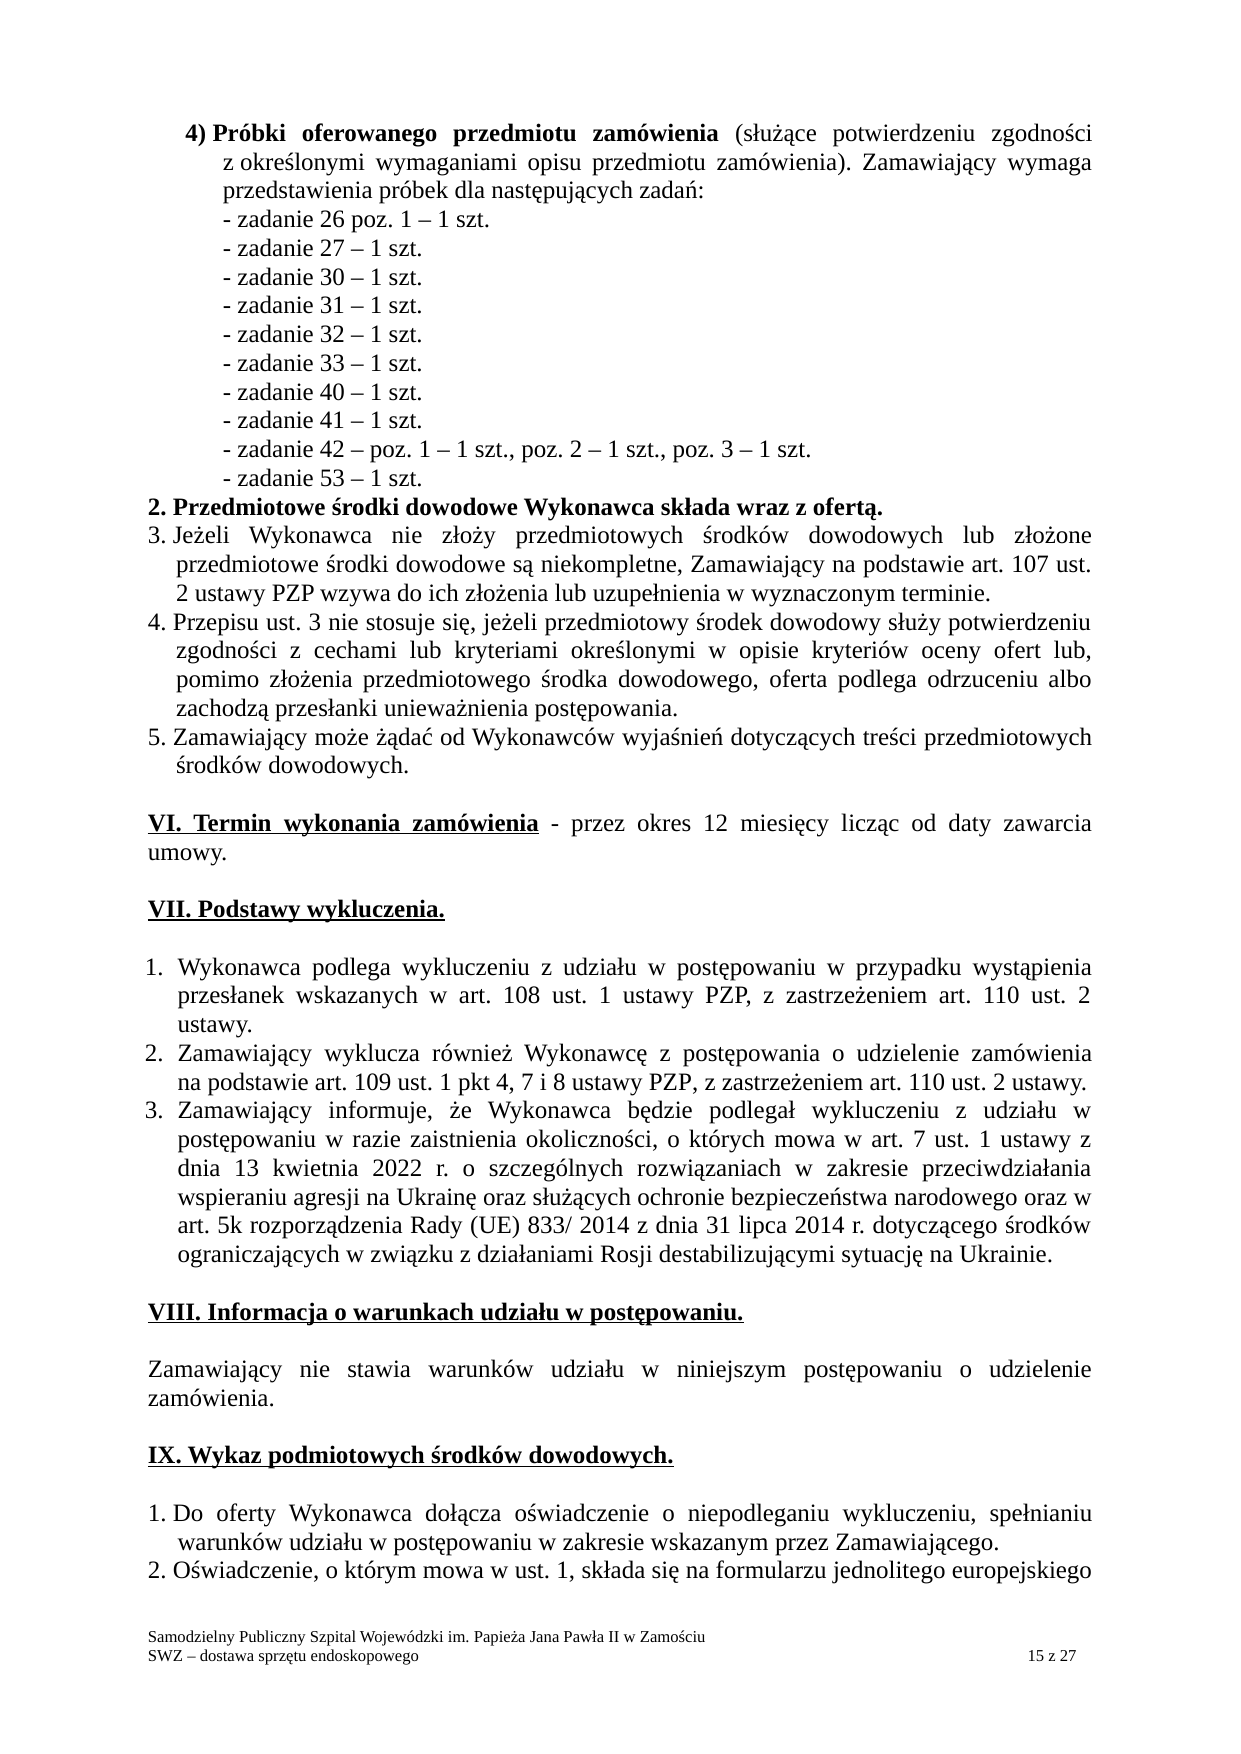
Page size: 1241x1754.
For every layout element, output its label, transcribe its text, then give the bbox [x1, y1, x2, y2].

list Zamawiający wyklucza również Wykonawcę z postępowania o udzielenie zamówienia na podstawie art. 109 ust. 1 pkt 4, 7 i 8 ustawy PZP, z zastrzeżeniem art. 110 ust. 2 ustawy. [144, 1038, 1093, 1096]
list - zadanie 32 – 1 szt. [185, 319, 1093, 348]
list Przepisu ust. 3 nie stosuje się, jeżeli przedmiotowy środek dowodowy służy potwierdzeniu zgodności z cechami lub kryteriami określonymi w opisie kryteriów oceny ofert lub, pomimo złożenia przedmiotowego środka dowodowego, oferta podlega odrzuceniu albo zachodzą przesłanki unieważnienia postępowania. [148, 607, 1093, 722]
list - zadanie 53 – 1 szt. [185, 463, 1093, 492]
list - zadanie 33 – 1 szt. [185, 348, 1093, 377]
text VII. Podstawy wykluczenia. [148, 894, 1093, 923]
list - zadanie 30 – 1 szt. [185, 262, 1093, 291]
list Przedmiotowe środki dowodowe Wykonawca składa wraz z ofertą. [148, 492, 1093, 521]
list Wykonawca podlega wykluczeniu z udziału w postępowaniu w przypadku wystąpienia przesłanek wskazanych w art. 108 ust. 1 ustawy PZP, z zastrzeżeniem art. 110 ust. 2 ustawy. [144, 952, 1093, 1038]
list Zamawiający informuje, że Wykonawca będzie podlegał wykluczeniu z udziału w postępowaniu w razie zaistnienia okoliczności, o których mowa w art. 7 ust. 1 ustawy z dnia 13 kwietnia 2022 r. o szczególnych rozwiązaniach w zakresie przeciwdziałania wspieraniu agresji na Ukrainę oraz służących ochronie bezpieczeństwa narodowego oraz w art. 5k rozporządzenia Rady (UE) 833/ 2014 z dnia 31 lipca 2014 r. dotyczącego środków ograniczających w związku z działaniami Rosji destabilizującymi sytuację na Ukrainie. [144, 1096, 1093, 1268]
list - zadanie 31 – 1 szt. [185, 291, 1093, 319]
list Do oferty Wykonawca dołącza oświadczenie o niepodleganiu wykluczeniu, spełnianiu warunków udziału w postępowaniu w zakresie wskazanym przez Zamawiającego. [148, 1498, 1093, 1556]
list Oświadczenie, o którym mowa w ust. 1, składa się na formularzu jednolitego europejskiego [148, 1556, 1093, 1584]
list Jeżeli Wykonawca nie złoży przedmiotowych środków dowodowych lub złożone przedmiotowe środki dowodowe są niekompletne, Zamawiający na podstawie art. 107 ust. 2 ustawy PZP wzywa do ich złożenia lub uzupełnienia w wyznaczonym terminie. [148, 521, 1093, 607]
text IX. Wykaz podmiotowych środków dowodowych. [148, 1441, 1093, 1469]
list Zamawiający może żądać od Wykonawców wyjaśnień dotyczących treści przedmiotowych środków dowodowych. [148, 722, 1093, 779]
text Zamawiający nie stawia warunków udziału w niniejszym postępowaniu o udzielenie zamówienia. [148, 1354, 1093, 1412]
list - zadanie 26 poz. 1 – 1 szt. [185, 204, 1093, 233]
list - zadanie 40 – 1 szt. [185, 377, 1093, 406]
list - zadanie 41 – 1 szt. [185, 406, 1093, 434]
list - zadanie 42 – poz. 1 – 1 szt., poz. 2 – 1 szt., poz. 3 – 1 szt. [185, 434, 1093, 463]
text VIII. Informacja o warunkach udziału w postępowaniu. [148, 1297, 1093, 1326]
text VI. Termin wykonania zamówienia - przez okres 12 miesięcy licząc od daty zawarcia umowy. [148, 808, 1093, 866]
list - zadanie 27 – 1 szt. [185, 233, 1093, 262]
list Próbki oferowanego przedmiotu zamówienia (służące potwierdzeniu zgodności z określonymi wymaganiami opisu przedmiotu zamówienia). Zamawiający wymaga przedstawienia próbek dla następujących zadań: [185, 118, 1093, 204]
